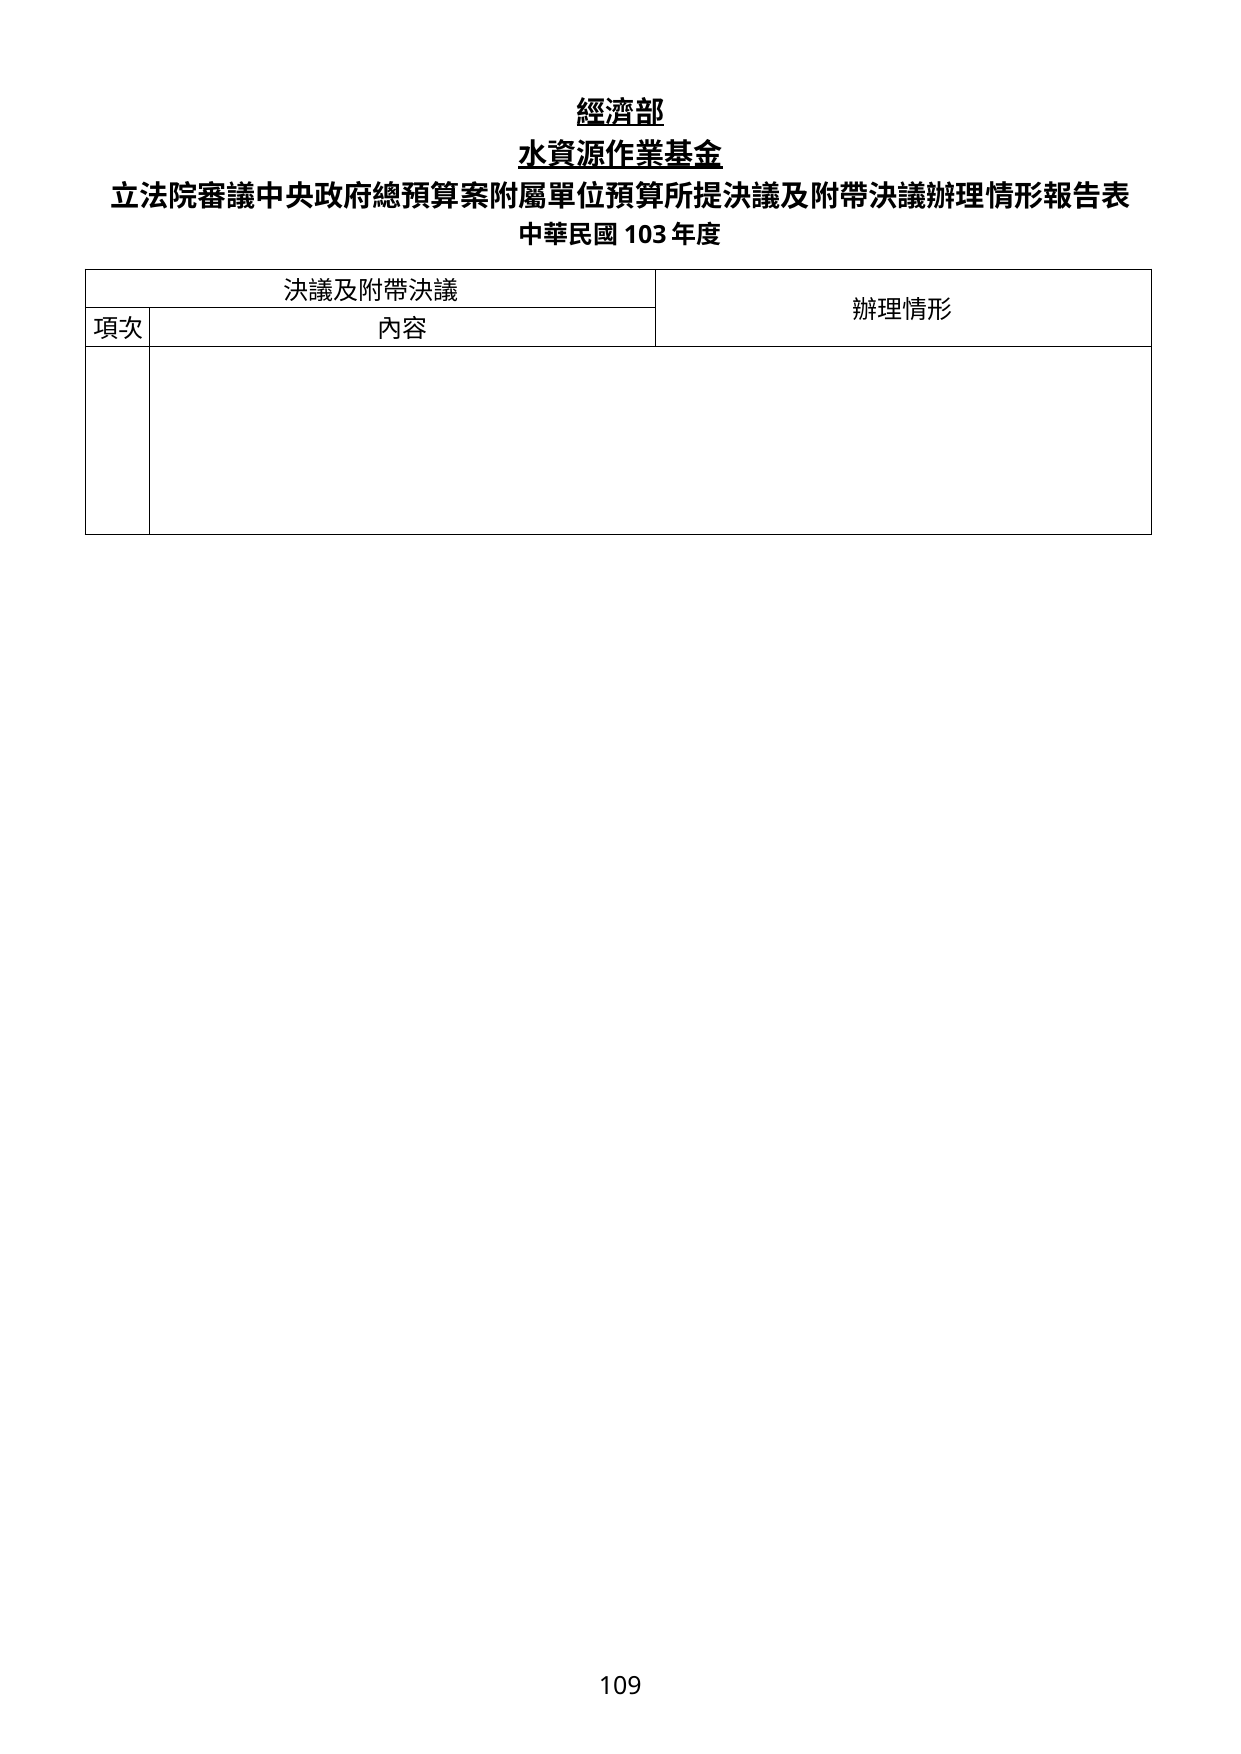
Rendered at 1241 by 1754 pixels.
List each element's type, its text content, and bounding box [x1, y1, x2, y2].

table_cell 內容 [150, 308, 655, 346]
table_cell [150, 347, 1151, 534]
table_header 決議及附帶決議 [86, 270, 655, 307]
table_cell [86, 347, 149, 534]
table_cell 項次 [86, 308, 149, 346]
table_header 辦理情形 [656, 270, 1151, 346]
